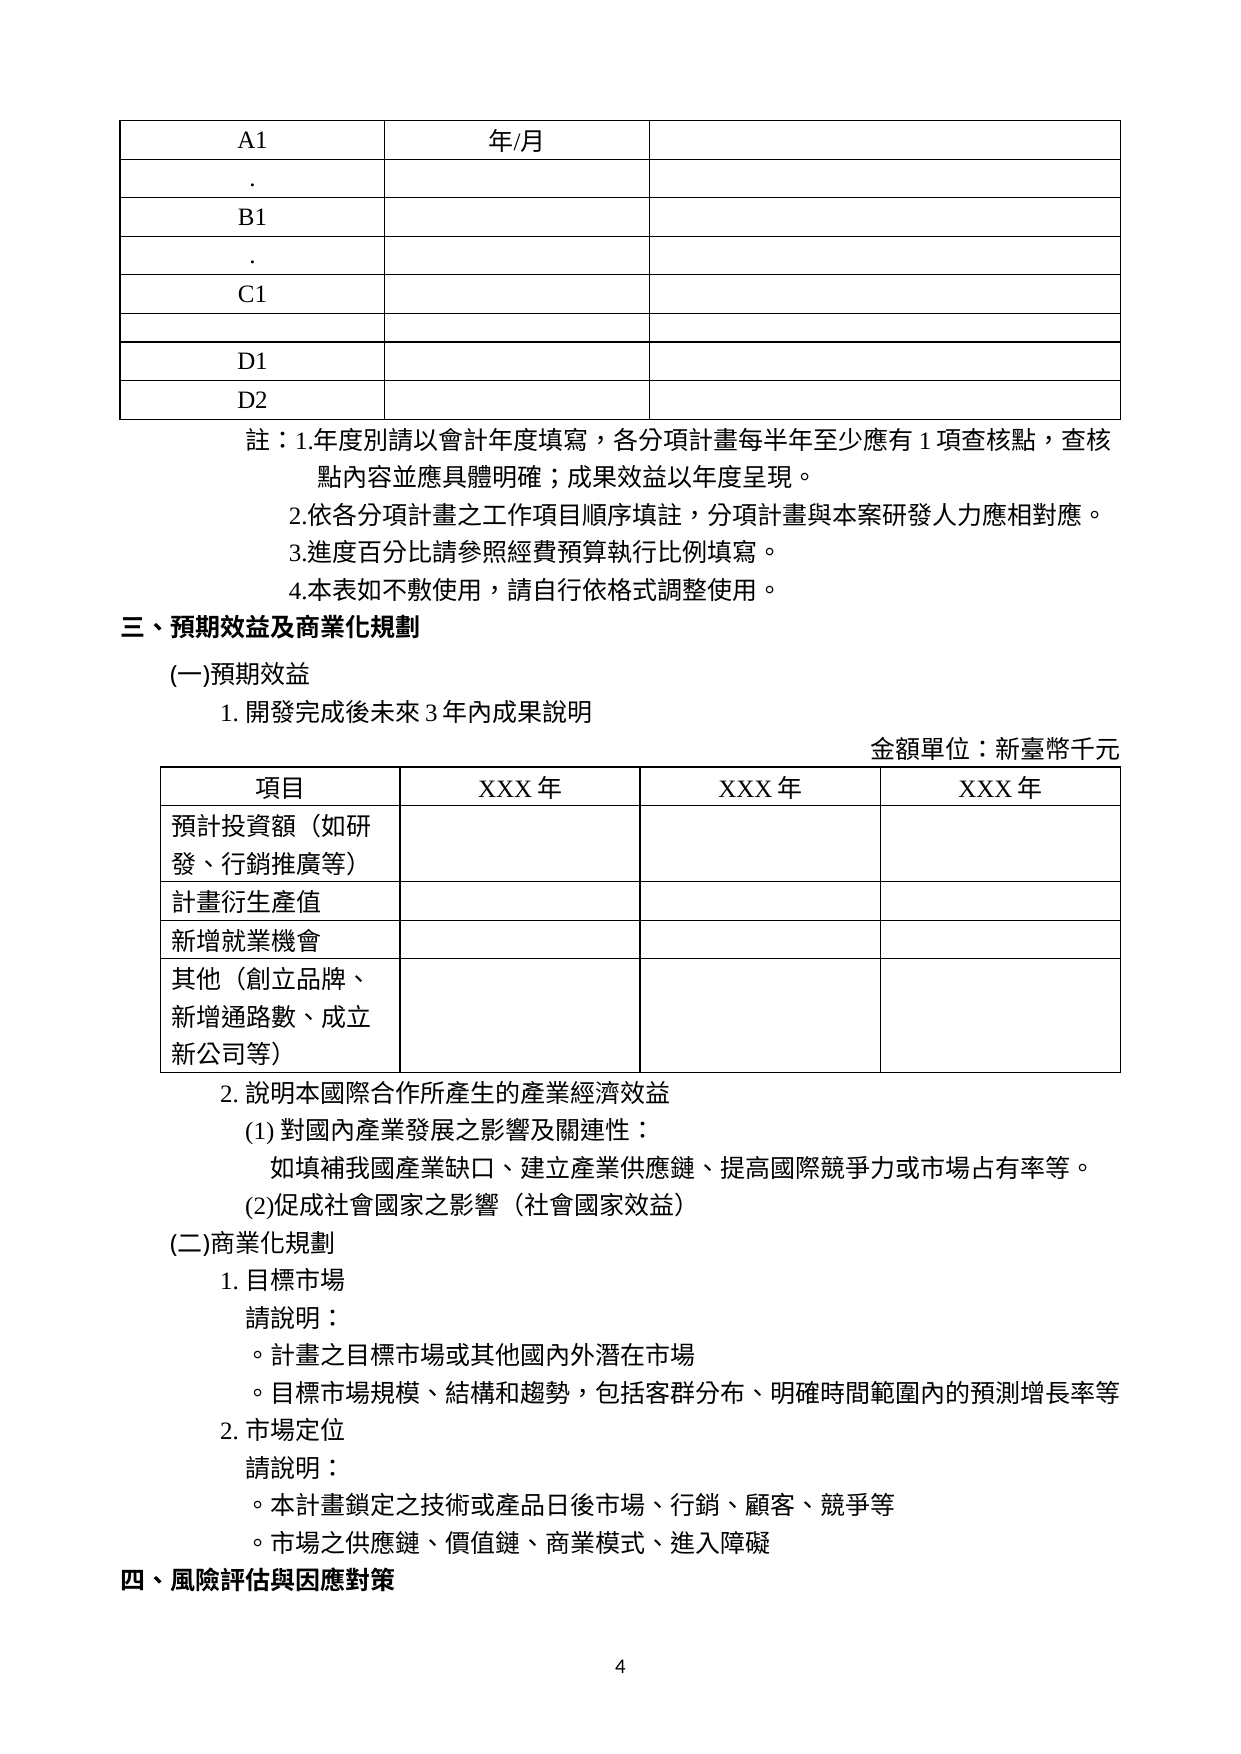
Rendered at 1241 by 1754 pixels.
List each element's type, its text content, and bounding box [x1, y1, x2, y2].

table_cell [881, 921, 1120, 958]
table_cell [650, 198, 1120, 236]
text 如填補我國產業缺口、建立產業供應鏈、提高國際競爭力或市場占有率等。 [270, 1148, 1120, 1185]
table_cell [385, 198, 649, 236]
table_cell 年/月 [385, 121, 649, 158]
table_cell D2 [121, 381, 384, 418]
table_cell [641, 959, 880, 1072]
table_cell [401, 959, 639, 1072]
table_cell [385, 381, 649, 418]
table_cell [881, 806, 1120, 881]
text (二)商業化規劃 [170, 1223, 1120, 1260]
table_cell [650, 381, 1120, 418]
table_cell A1 [121, 121, 384, 158]
table_cell [641, 882, 880, 919]
table_cell 新增就業機會 [161, 921, 399, 958]
table_cell [385, 314, 649, 341]
table_header XXX年 [401, 768, 639, 805]
table_cell [385, 237, 649, 274]
table_cell [650, 314, 1120, 341]
table_cell [385, 160, 649, 197]
text 。市場之供應鏈、價值鏈、商業模式、進入障礙 [245, 1523, 1120, 1560]
table_cell [650, 275, 1120, 313]
text 1. 開發完成後未來3年內成果說明 [220, 691, 1120, 729]
text 四、風險評估與因應對策 [120, 1560, 1120, 1598]
table_cell B1 [121, 198, 384, 236]
text 。計畫之目標市場或其他國內外潛在市場 [245, 1335, 1120, 1373]
table_cell C1 [121, 275, 384, 313]
table_cell . [121, 237, 384, 274]
text 2.依各分項計畫之工作項目順序填註，分項計畫與本案研發人力應相對應。 [289, 494, 1120, 532]
table_cell [641, 806, 880, 881]
table_cell [650, 237, 1120, 274]
table_cell [401, 921, 639, 958]
table_cell D1 [121, 343, 384, 380]
text 4.本表如不敷使用，請自行依格式調整使用。 [289, 569, 1120, 607]
text 註：1.年度別請以會計年度填寫，各分項計畫每半年至少應有1項查核點，查核點內容並應具體明確；成果效益以年度呈現。 [245, 420, 1120, 494]
table_cell [641, 921, 880, 958]
table_cell [401, 806, 639, 881]
table_cell [385, 275, 649, 313]
table_header XXX年 [641, 768, 880, 805]
table_cell [401, 882, 639, 919]
text 2. 市場定位 [220, 1410, 1120, 1448]
table_cell [881, 959, 1120, 1072]
text 。本計畫鎖定之技術或產品日後市場、行銷、顧客、競爭等 [245, 1485, 1120, 1523]
table_cell 預計投資額（如研發、行銷推廣等） [161, 806, 399, 881]
table_header 項目 [161, 768, 399, 805]
table_cell [385, 343, 649, 380]
text (一)預期效益 [170, 654, 1120, 691]
table_cell [650, 121, 1120, 158]
text 2. 說明本國際合作所產生的產業經濟效益 [220, 1073, 1120, 1110]
table_cell [650, 343, 1120, 380]
table_cell [881, 882, 1120, 919]
table_cell 其他（創立品牌、新增通路數、成立新公司等） [161, 959, 399, 1072]
text 。目標市場規模、結構和趨勢，包括客群分布、明確時間範圍內的預測增長率等 [245, 1373, 1120, 1410]
table_cell 計畫衍生產值 [161, 882, 399, 919]
table_cell [650, 160, 1120, 197]
text (1) 對國內產業發展之影響及關連性： [245, 1110, 1120, 1148]
text 3.進度百分比請參照經費預算執行比例填寫。 [289, 532, 1120, 569]
table_header XXX年 [881, 768, 1120, 805]
text (2)促成社會國家之影響（社會國家效益） [245, 1185, 1120, 1223]
text 請說明： [245, 1448, 1120, 1485]
text 請說明： [245, 1298, 1120, 1335]
text 1. 目標市場 [220, 1260, 1120, 1298]
text 金額單位：新臺幣千元 [120, 729, 1120, 766]
table_cell . [121, 160, 384, 197]
table_cell [121, 314, 384, 341]
text 三、預期效益及商業化規劃 [120, 607, 1120, 644]
